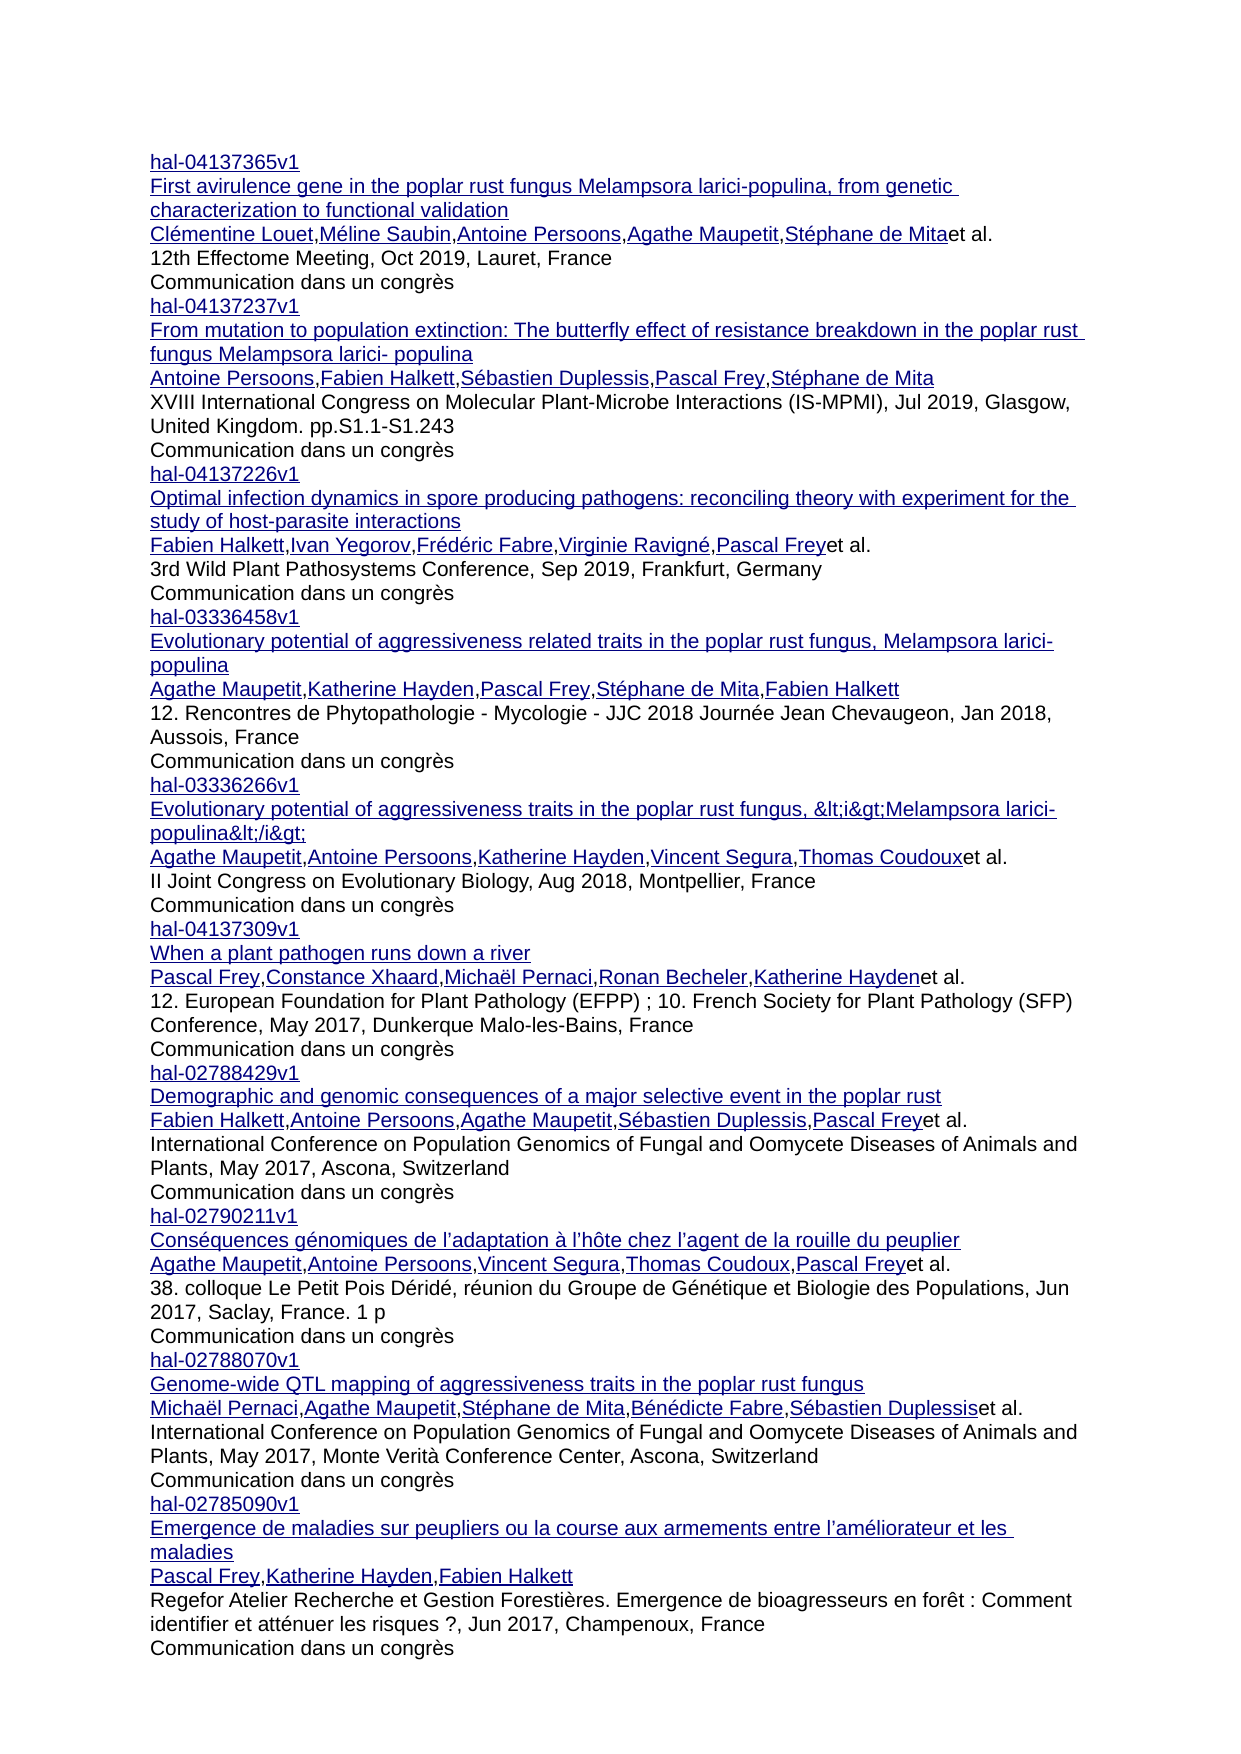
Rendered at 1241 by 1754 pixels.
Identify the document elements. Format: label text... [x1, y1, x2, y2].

table_cell Conséquences génomiques de l’adaptation à l’hôte chez l’agent de la rouille du peuplier Agathe Maupetit,Antoine Persoons,Vincent Segura,Thomas Coudoux,Pascal Freyet al. 38. colloque Le Petit Pois Déridé, réunion du Groupe de Génétique et Biologie des Populations, Jun 2017, Saclay, France. 1 p Communication dans un congrès hal-02788070v1 [150, 1228, 1090, 1372]
table_cell Evolutionary potential of aggressiveness related traits in the poplar rust fungus, Melampsora larici-populina Agathe Maupetit,Katherine Hayden,Pascal Frey,Stéphane de Mita,Fabien Halkett 12. Rencontres de Phytopathologie - Mycologie - JJC 2018 Journée Jean Chevaugeon, Jan 2018, Aussois, France Communication dans un congrès hal-03336266v1 [150, 629, 1090, 797]
table_cell First avirulence gene in the poplar rust fungus Melampsora larici-populina, from genetic characterization to functional validation Clémentine Louet,Méline Saubin,Antoine Persoons,Agathe Maupetit,Stéphane de Mitaet al. 12th Effectome Meeting, Oct 2019, Lauret, France Communication dans un congrès hal-04137237v1 [150, 174, 1090, 318]
table_cell When a plant pathogen runs down a river Pascal Frey,Constance Xhaard,Michaël Pernaci,Ronan Becheler,Katherine Haydenet al. 12. European Foundation for Plant Pathology (EFPP) ; 10. French Society for Plant Pathology (SFP) Conference, May 2017, Dunkerque Malo-les-Bains, France Communication dans un congrès hal-02788429v1 [150, 941, 1090, 1084]
table_cell Evolutionary potential of aggressiveness traits in the poplar rust fungus, &lt;i&gt;Melampsora larici-populina&lt;/i&gt; Agathe Maupetit,Antoine Persoons,Katherine Hayden,Vincent Segura,Thomas Coudouxet al. II Joint Congress on Evolutionary Biology, Aug 2018, Montpellier, France Communication dans un congrès hal-04137309v1 [150, 797, 1090, 941]
table_cell Genome-wide QTL mapping of aggressiveness traits in the poplar rust fungus Michaël Pernaci,Agathe Maupetit,Stéphane de Mita,Bénédicte Fabre,Sébastien Duplessiset al. International Conference on Population Genomics of Fungal and Oomycete Diseases of Animals and Plants, May 2017, Monte Verità Conference Center, Ascona, Switzerland Communication dans un congrès hal-02785090v1 [150, 1372, 1090, 1516]
table_cell hal-04137365v1 [150, 150, 1090, 174]
table_cell Emergence de maladies sur peupliers ou la course aux armements entre l’améliorateur et les maladies Pascal Frey,Katherine Hayden,Fabien Halkett Regefor Atelier Recherche et Gestion Forestières. Emergence de bioagresseurs en forêt : Comment identifier et atténuer les risques ?, Jun 2017, Champenoux, France Communication dans un congrès [150, 1516, 1090, 1659]
table_cell Demographic and genomic consequences of a major selective event in the poplar rust Fabien Halkett,Antoine Persoons,Agathe Maupetit,Sébastien Duplessis,Pascal Freyet al. International Conference on Population Genomics of Fungal and Oomycete Diseases of Animals and Plants, May 2017, Ascona, Switzerland Communication dans un congrès hal-02790211v1 [150, 1084, 1090, 1228]
table_cell Optimal infection dynamics in spore producing pathogens: reconciling theory with experiment for the study of host-parasite interactions Fabien Halkett,Ivan Yegorov,Frédéric Fabre,Virginie Ravigné,Pascal Freyet al. 3rd Wild Plant Pathosystems Conference, Sep 2019, Frankfurt, Germany Communication dans un congrès hal-03336458v1 [150, 485, 1090, 629]
table_cell From mutation to population extinction: The butterfly effect of resistance breakdown in the poplar rust fungus Melampsora larici- populina Antoine Persoons,Fabien Halkett,Sébastien Duplessis,Pascal Frey,Stéphane de Mita XVIII International Congress on Molecular Plant-Microbe Interactions (IS-MPMI), Jul 2019, Glasgow, United Kingdom. pp.S1.1-S1.243 Communication dans un congrès hal-04137226v1 [150, 318, 1090, 485]
